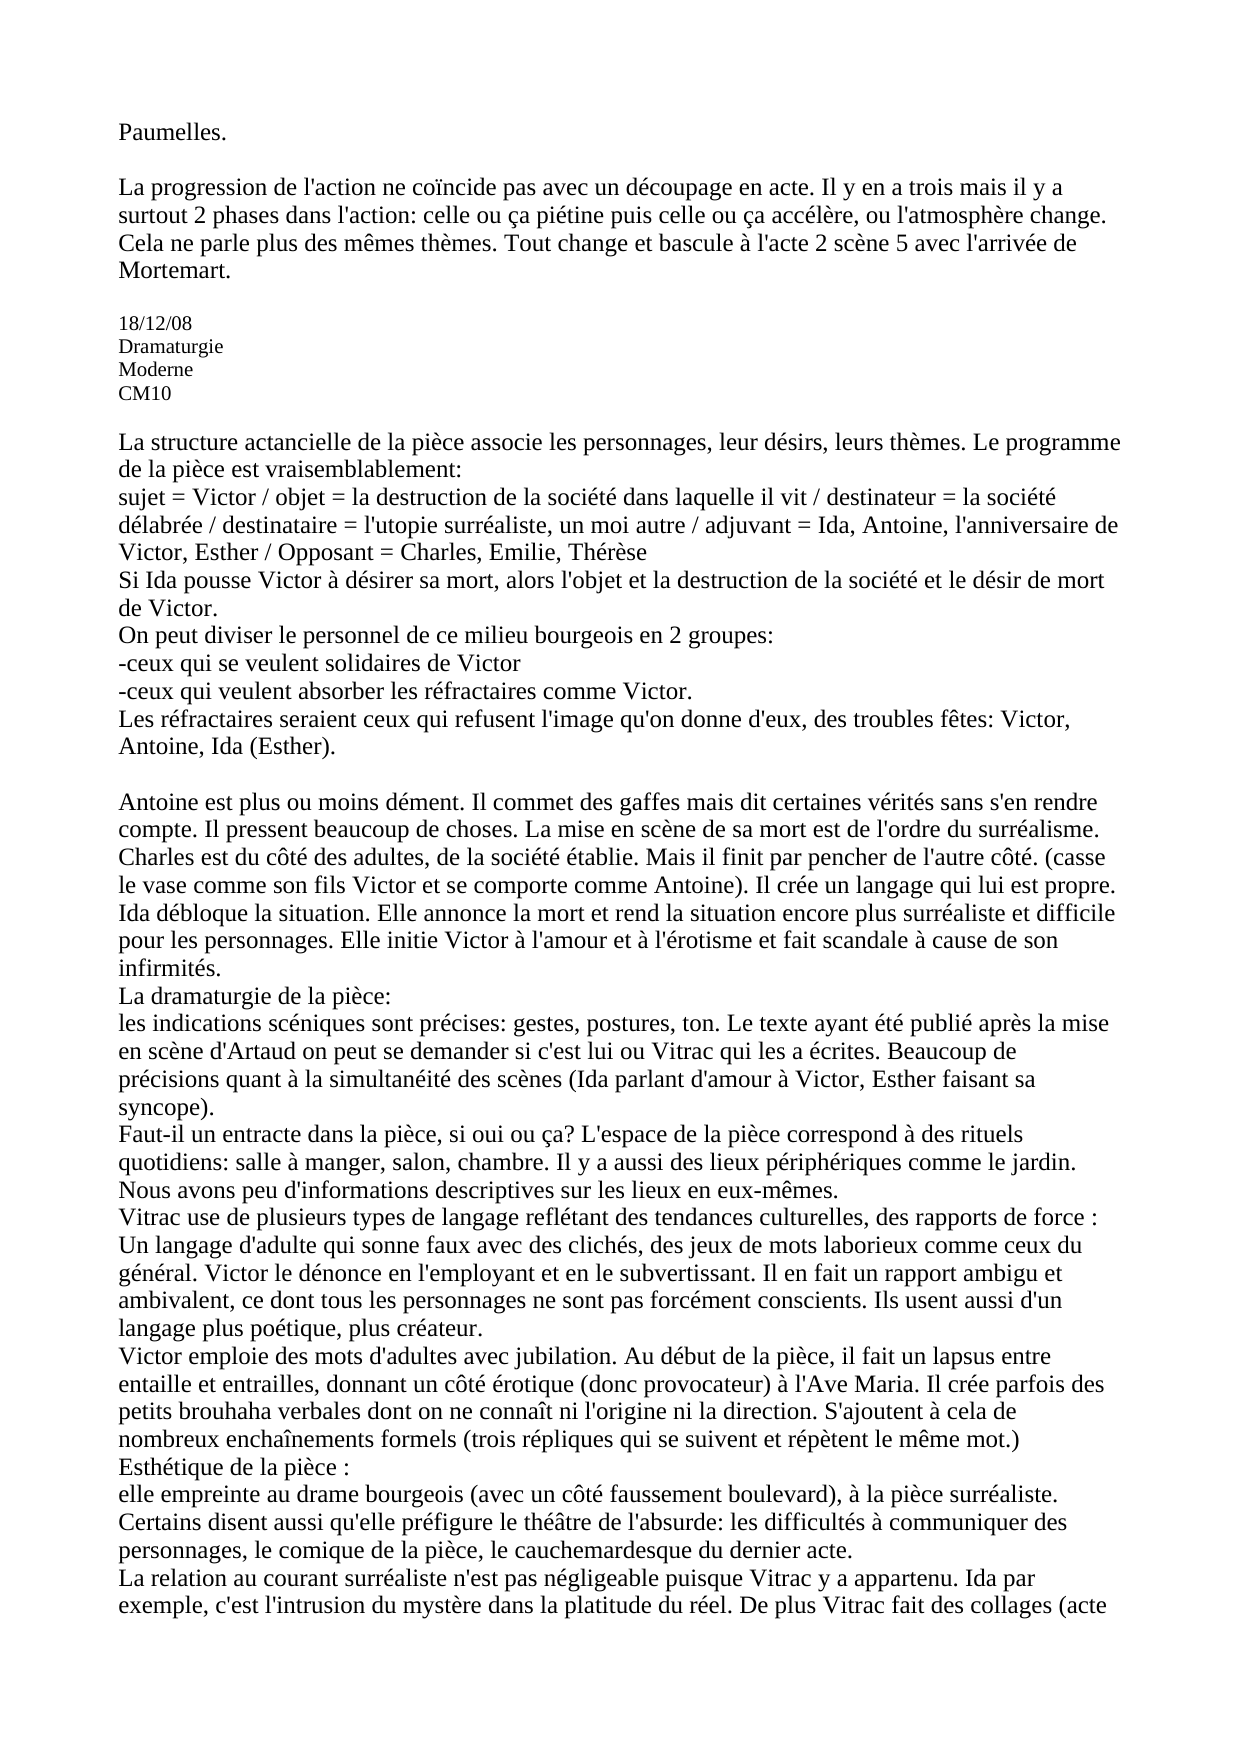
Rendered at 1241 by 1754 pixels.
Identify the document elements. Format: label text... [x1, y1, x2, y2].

text Faut-il un entracte dans la pièce, si oui ou ça? L'espace de la pièce correspond à des rituels quotidiens: salle à manger, salon, chambre. Il y a aussi des lieux périphériques comme le jardin. Nous avons peu d'informations descriptives sur les lieux en eux-mêmes. [118, 1120, 1122, 1203]
text Antoine est plus ou moins dément. Il commet des gaffes mais dit certaines vérités sans s'en rendre compte. Il pressent beaucoup de choses. La mise en scène de sa mort est de l'ordre du surréalisme. [118, 788, 1122, 843]
text On peut diviser le personnel de ce milieu bourgeois en 2 groupes: [118, 622, 1122, 649]
text La relation au courant surréaliste n'est pas négligeable puisque Vitrac y a appartenu. Ida par exemple, c'est l'intrusion du mystère dans la platitude du réel. De plus Vitrac fait des collages (acte [118, 1564, 1122, 1619]
text La structure actancielle de la pièce associe les personnages, leur désirs, leurs thèmes. Le programme de la pièce est vraisemblablement: [118, 428, 1122, 483]
text Dramaturgie [118, 335, 1122, 358]
text La dramaturgie de la pièce: [118, 982, 1122, 1009]
text La progression de l'action ne coïncide pas avec un découpage en acte. Il y en a trois mais il y a surtout 2 phases dans l'action: celle ou ça piétine puis celle ou ça accélère, ou l'atmosphère change. Cela ne parle plus des mêmes thèmes. Tout change et bascule à l'acte 2 scène 5 avec l'arrivée de Mortemart. [118, 173, 1122, 284]
text 18/12/08 [118, 312, 1122, 335]
text les indications scéniques sont précises: gestes, postures, ton. Le texte ayant été publié après la mise en scène d'Artaud on peut se demander si c'est lui ou Vitrac qui les a écrites. Beaucoup de précisions quant à la simultanéité des scènes (Ida parlant d'amour à Victor, Esther faisant sa syncope). [118, 1009, 1122, 1120]
text Vitrac use de plusieurs types de langage reflétant des tendances culturelles, des rapports de force : Un langage d'adulte qui sonne faux avec des clichés, des jeux de mots laborieux comme ceux du général. Victor le dénonce en l'employant et en le subvertissant. Il en fait un rapport ambigu et ambivalent, ce dont tous les personnages ne sont pas forcément conscients. Ils usent aussi d'un langage plus poétique, plus créateur. [118, 1203, 1122, 1342]
text Charles est du côté des adultes, de la société établie. Mais il finit par pencher de l'autre côté. (casse le vase comme son fils Victor et se comporte comme Antoine). Il crée un langage qui lui est propre. [118, 843, 1122, 899]
text sujet = Victor / objet = la destruction de la société dans laquelle il vit / destinateur = la société délabrée / destinataire = l'utopie surréaliste, un moi autre / adjuvant = Ida, Antoine, l'anniversaire de Victor, Esther / Opposant = Charles, Emilie, Thérèse [118, 483, 1122, 566]
text Les réfractaires seraient ceux qui refusent l'image qu'on donne d'eux, des troubles fêtes: Victor, Antoine, Ida (Esther). [118, 705, 1122, 760]
text CM10 [118, 381, 1122, 404]
text -ceux qui se veulent solidaires de Victor [118, 649, 1122, 677]
text -ceux qui veulent absorber les réfractaires comme Victor. [118, 677, 1122, 705]
text Esthétique de la pièce : [118, 1453, 1122, 1481]
text Paumelles. [118, 118, 1122, 146]
text Ida débloque la situation. Elle annonce la mort et rend la situation encore plus surréaliste et difficile pour les personnages. Elle initie Victor à l'amour et à l'érotisme et fait scandale à cause de son infirmités. [118, 899, 1122, 982]
text elle empreinte au drame bourgeois (avec un côté faussement boulevard), à la pièce surréaliste. Certains disent aussi qu'elle préfigure le théâtre de l'absurde: les difficultés à communiquer des personnages, le comique de la pièce, le cauchemardesque du dernier acte. [118, 1481, 1122, 1564]
text Victor emploie des mots d'adultes avec jubilation. Au début de la pièce, il fait un lapsus entre entaille et entrailles, donnant un côté érotique (donc provocateur) à l'Ave Maria. Il crée parfois des petits brouhaha verbales dont on ne connaît ni l'origine ni la direction. S'ajoutent à cela de nombreux enchaînements formels (trois répliques qui se suivent et répètent le même mot.) [118, 1342, 1122, 1453]
text Moderne [118, 358, 1122, 381]
text Si Ida pousse Victor à désirer sa mort, alors l'objet et la destruction de la société et le désir de mort de Victor. [118, 566, 1122, 622]
